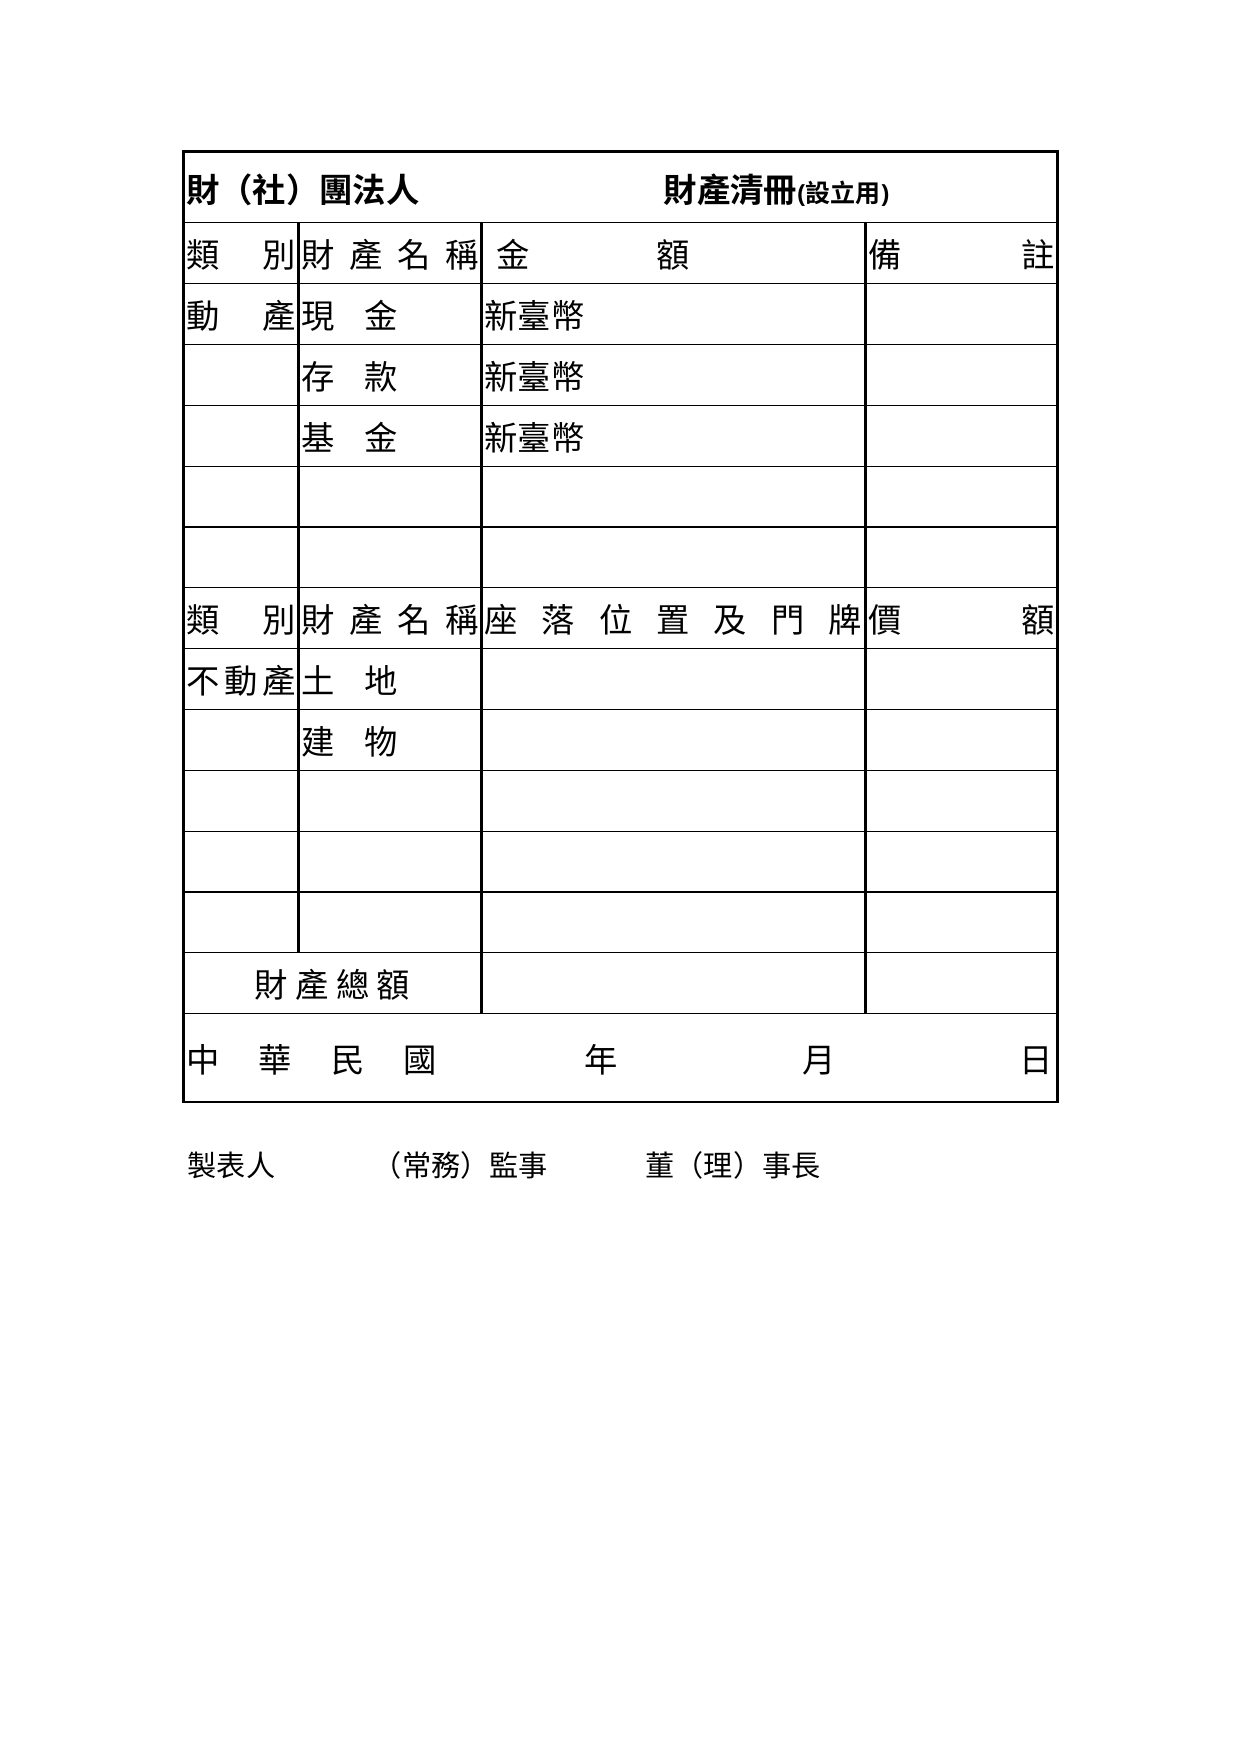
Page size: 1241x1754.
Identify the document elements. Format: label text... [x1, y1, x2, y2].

table_cell [483, 467, 864, 526]
table_cell 類別 [185, 223, 297, 283]
table_cell [867, 953, 1056, 1013]
table_cell [867, 832, 1056, 891]
table_cell [867, 345, 1056, 405]
table_cell [185, 528, 297, 587]
table_cell [185, 467, 297, 526]
table_cell [483, 832, 864, 891]
table_cell 財 產 總 額 [185, 953, 480, 1013]
table_cell [867, 284, 1056, 344]
table_cell [300, 832, 480, 891]
table_cell [483, 649, 864, 709]
table_cell [867, 467, 1056, 526]
table_cell [867, 771, 1056, 831]
table_cell 建 物 [300, 710, 480, 770]
table_cell 類別 [185, 588, 297, 648]
table_cell [185, 710, 297, 770]
table_cell [185, 832, 297, 891]
table_cell [483, 528, 864, 587]
table_cell [867, 893, 1056, 952]
table_cell [483, 953, 864, 1013]
table_cell 座落位置及門牌 [483, 588, 864, 648]
table_cell [867, 406, 1056, 466]
table_cell [867, 710, 1056, 770]
table_cell 土 地 [300, 649, 480, 709]
table_cell [185, 893, 297, 952]
table_cell 新臺幣 [483, 284, 864, 344]
table_cell [300, 528, 480, 587]
table_cell [185, 771, 297, 831]
table_cell 新臺幣 [483, 406, 864, 466]
table_cell 動產 [185, 284, 297, 344]
table_cell 現 金 [300, 284, 480, 344]
table_cell [867, 649, 1056, 709]
table_cell [867, 528, 1056, 587]
table_cell [185, 345, 297, 405]
table_cell [483, 710, 864, 770]
table_cell [185, 406, 297, 466]
table_cell 存 款 [300, 345, 480, 405]
table_cell 財產名稱 [300, 588, 480, 648]
table_cell 價額 [867, 588, 1056, 648]
table_cell 財產名稱 [300, 223, 480, 283]
table_cell [300, 467, 480, 526]
table_cell [300, 893, 480, 952]
table_cell 備註 [867, 223, 1056, 283]
table_cell 不動產 [185, 649, 297, 709]
table_cell [300, 771, 480, 831]
table_cell 金 額 [483, 223, 864, 283]
table_cell 基 金 [300, 406, 480, 466]
table_cell 新臺幣 [483, 345, 864, 405]
text 製表人 （常務）監事 董（理）事長 [187, 1142, 1053, 1184]
table_header 財（社）團法人 財產清冊(設立用) [185, 153, 1056, 222]
table_cell 中 華 民 國 年 月 日 [185, 1014, 1056, 1101]
table_cell [483, 893, 864, 952]
table_cell [483, 771, 864, 831]
